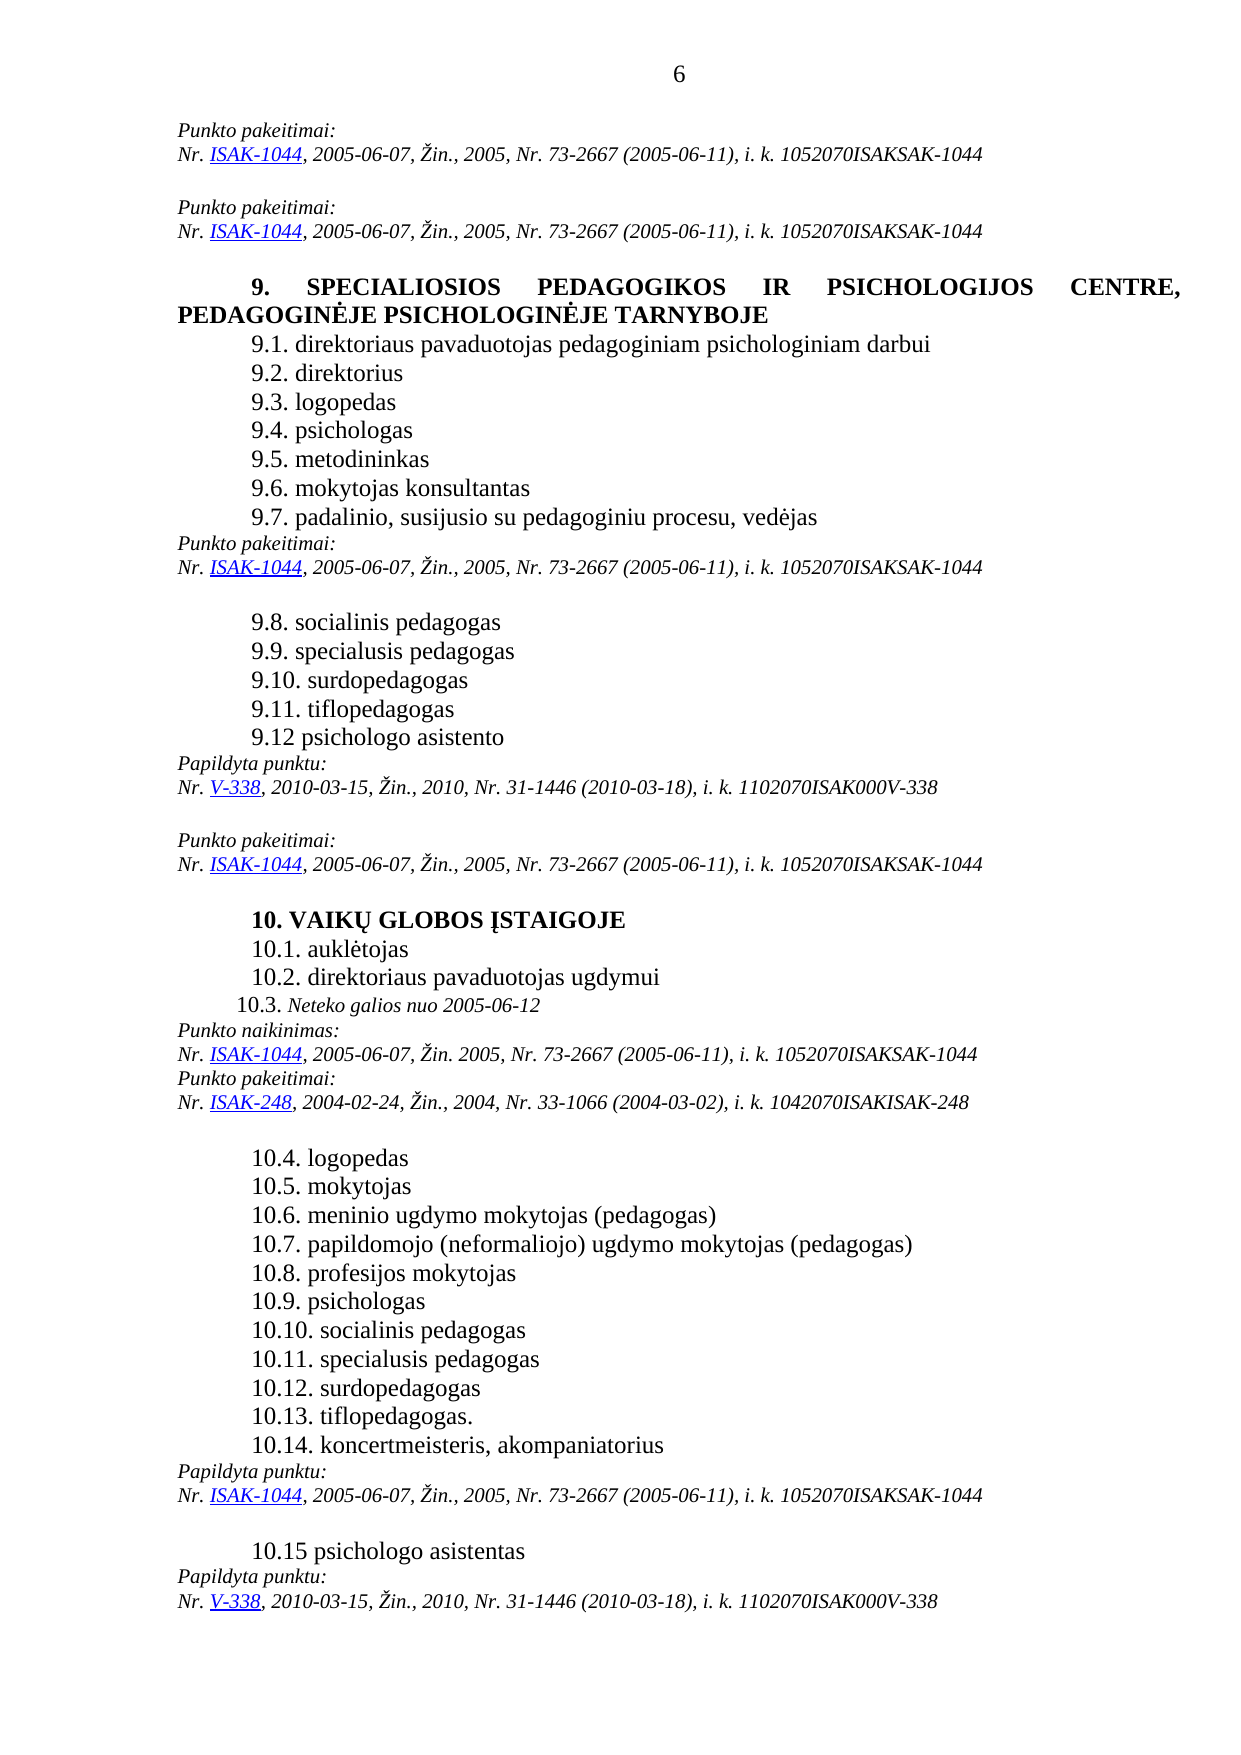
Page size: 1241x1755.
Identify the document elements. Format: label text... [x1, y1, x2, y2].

text 9.9. specialusis pedagogas [177, 636, 1181, 665]
text 9.3. logopedas [177, 387, 1181, 416]
text 10.15 psichologo asistentas [177, 1536, 1181, 1564]
text 9.10. surdopedagogas [177, 665, 1181, 694]
text 10. VAIKŲ GLOBOS ĮSTAIGOJE [177, 905, 1181, 934]
text 9.8. socialinis pedagogas [177, 607, 1181, 636]
text Papildyta punktu: [177, 1459, 1181, 1483]
text 10.7. papildomojo (neformaliojo) ugdymo mokytojas (pedagogas) [177, 1229, 1181, 1258]
text 9.7. padalinio, susijusio su pedagoginiu procesu, vedėjas [177, 502, 1181, 531]
text 10.12. surdopedagogas [177, 1373, 1181, 1401]
text Nr. ISAK-1044, 2005-06-07, Žin., 2005, Nr. 73-2667 (2005-06-11), i. k. 1052070ISAKSAK-1044 [177, 1483, 1181, 1507]
text Nr. ISAK-1044, 2005-06-07, Žin., 2005, Nr. 73-2667 (2005-06-11), i. k. 1052070ISAKSAK-1044 [177, 142, 1181, 166]
text 10.1. auklėtojas [177, 934, 1181, 962]
text 10.14. koncertmeisteris, akompaniatorius [177, 1430, 1181, 1459]
text 9.12 psichologo asistento [177, 722, 1181, 751]
text 9.1. direktoriaus pavaduotojas pedagoginiam psichologiniam darbui [177, 329, 1181, 358]
text Punkto pakeitimai: [177, 828, 1181, 852]
text 9.6. mokytojas konsultantas [177, 473, 1181, 502]
text 10.6. meninio ugdymo mokytojas (pedagogas) [177, 1200, 1181, 1229]
text 10.9. psichologas [177, 1286, 1181, 1315]
text 10.2. direktoriaus pavaduotojas ugdymui [177, 962, 1181, 991]
text 10.11. specialusis pedagogas [177, 1344, 1181, 1373]
text 10.5. mokytojas [177, 1171, 1181, 1200]
text 10.10. socialinis pedagogas [177, 1315, 1181, 1344]
text Nr. ISAK-1044, 2005-06-07, Žin., 2005, Nr. 73-2667 (2005-06-11), i. k. 1052070ISAKSAK-1044 [177, 219, 1181, 243]
text Nr. ISAK-1044, 2005-06-07, Žin., 2005, Nr. 73-2667 (2005-06-11), i. k. 1052070ISAKSAK-1044 [177, 555, 1181, 579]
text Punkto pakeitimai: [177, 531, 1181, 555]
text Punkto pakeitimai: [177, 118, 1181, 142]
text Punkto naikinimas: [177, 1018, 1181, 1042]
text 9.4. psichologas [177, 416, 1181, 444]
text 10.3. Neteko galios nuo 2005-06-12 [177, 991, 1181, 1018]
text 9.11. tiflopedagogas [177, 694, 1181, 722]
text Nr. ISAK-248, 2004-02-24, Žin., 2004, Nr. 33-1066 (2004-03-02), i. k. 1042070ISAKISAK-248 [177, 1090, 1181, 1114]
text Nr. V-338, 2010-03-15, Žin., 2010, Nr. 31-1446 (2010-03-18), i. k. 1102070ISAK000V-338 [177, 775, 1181, 799]
text Papildyta punktu: [177, 751, 1181, 775]
text Papildyta punktu: [177, 1564, 1181, 1588]
text Nr. ISAK-1044, 2005-06-07, Žin., 2005, Nr. 73-2667 (2005-06-11), i. k. 1052070ISAKSAK-1044 [177, 852, 1181, 876]
text Punkto pakeitimai: [177, 1066, 1181, 1090]
text Nr. ISAK-1044, 2005-06-07, Žin. 2005, Nr. 73-2667 (2005-06-11), i. k. 1052070ISAKSAK-1044 [177, 1042, 1181, 1066]
text Punkto pakeitimai: [177, 195, 1181, 219]
text 10.4. logopedas [177, 1143, 1181, 1171]
text 9.2. direktorius [177, 358, 1181, 387]
text 10.13. tiflopedagogas. [177, 1401, 1181, 1430]
text Nr. V-338, 2010-03-15, Žin., 2010, Nr. 31-1446 (2010-03-18), i. k. 1102070ISAK000V-338 [177, 1588, 1181, 1613]
text 9.5. metodininkas [177, 444, 1181, 473]
text 9. SPECIALIOSIOS PEDAGOGIKOS IR PSICHOLOGIJOS CENTRE, PEDAGOGINĖJE PSICHOLOGINĖJE TARNYBOJE [177, 272, 1181, 329]
text 10.8. profesijos mokytojas [177, 1258, 1181, 1286]
